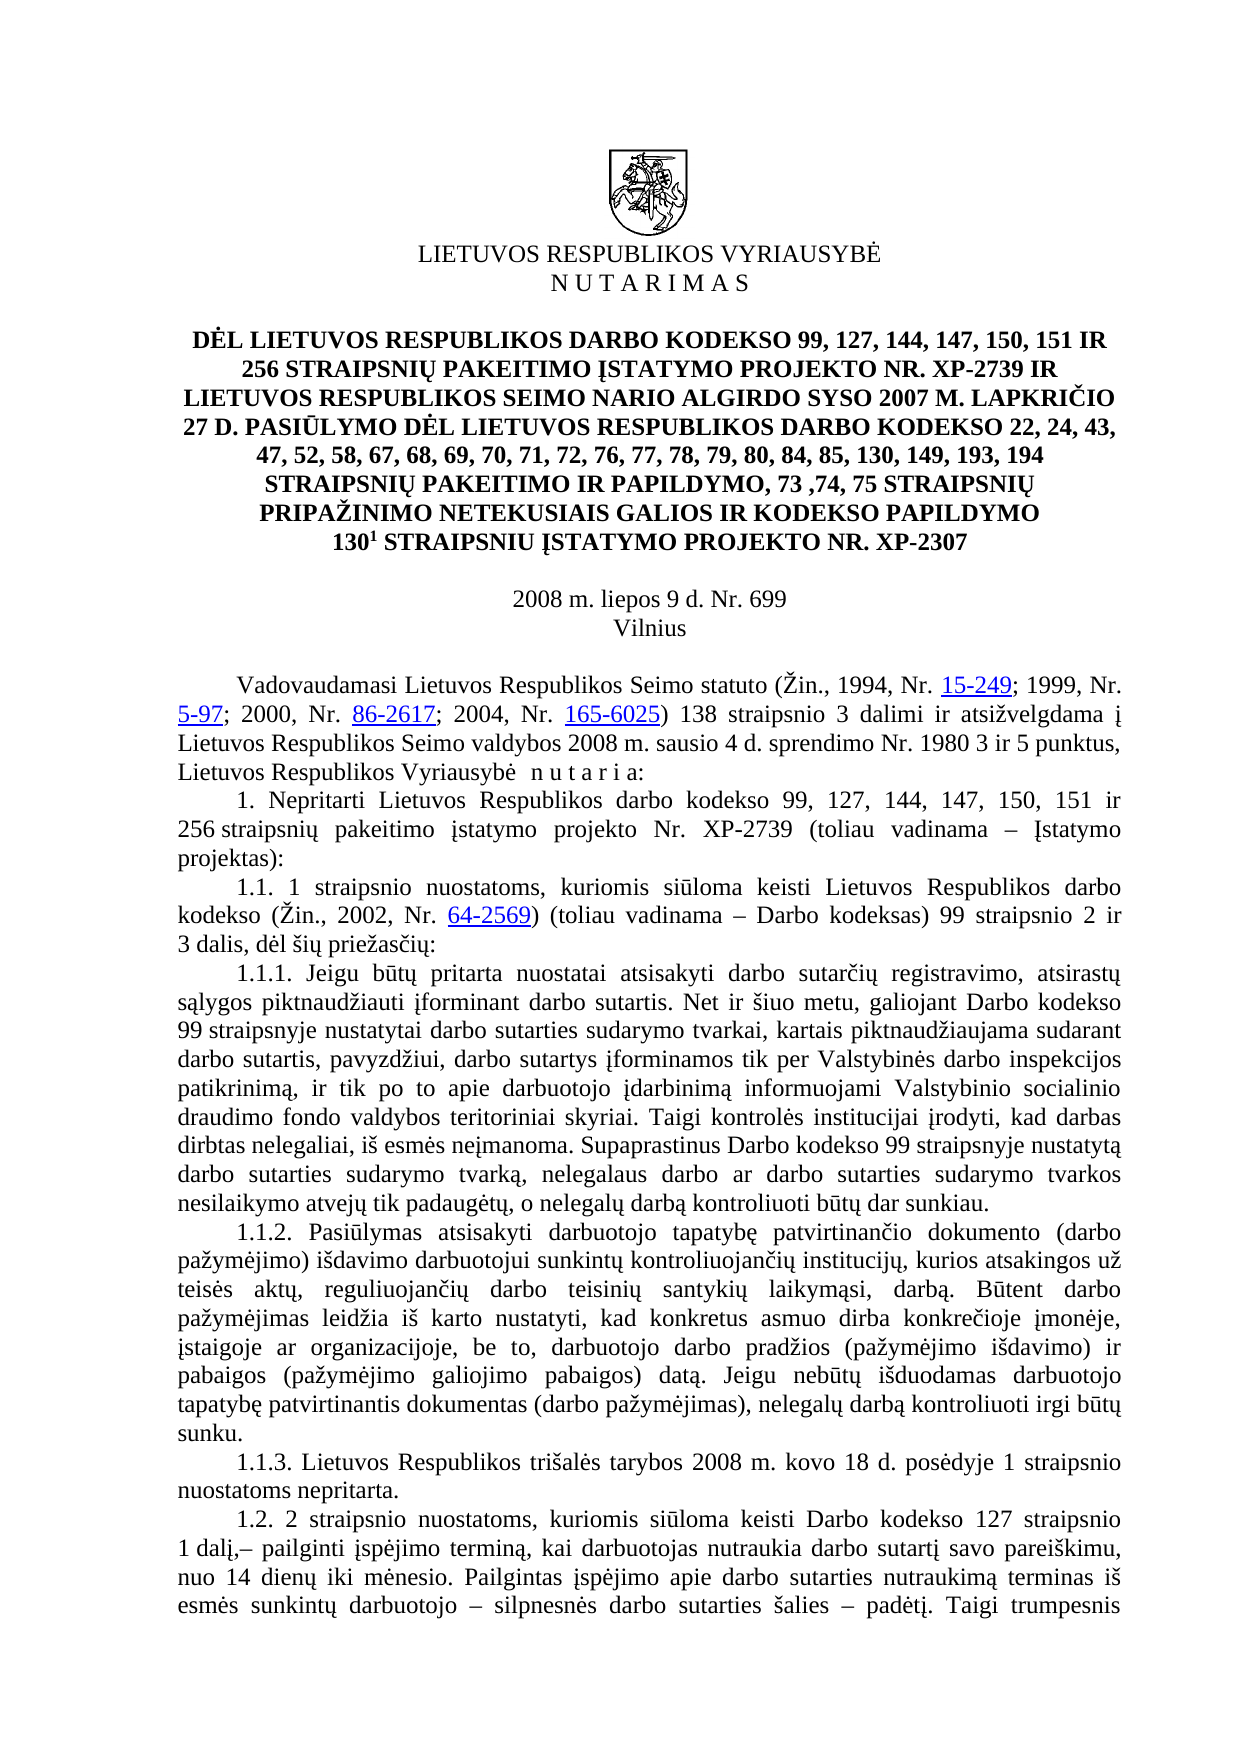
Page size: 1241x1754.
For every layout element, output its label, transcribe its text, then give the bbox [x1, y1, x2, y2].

text 1.2. 2 straipsnio nuostatoms, kuriomis siūloma keisti Darbo kodekso 127 straipsnio 1 dalį,– pailginti įspėjimo terminą, kai darbuotojas nutraukia darbo sutartį savo pareiškimu, nuo 14 dienų iki mėnesio. Pailgintas įspėjimo apie darbo sutarties nutraukimą terminas iš esmės sunkintų darbuotojo – silpnesnės darbo sutarties šalies – padėtį. Taigi trumpesnis [177, 1504, 1122, 1619]
text 1.1. 1 straipsnio nuostatoms, kuriomis siūloma keisti Lietuvos Respublikos darbo kodekso (Žin., 2002, Nr. 64-2569) (toliau vadinama – Darbo kodeksas) 99 straipsnio 2 ir 3 dalis, dėl šių priežasčių: [177, 872, 1122, 958]
text 1.1.3. Lietuvos Respublikos trišalės tarybos 2008 m. kovo 18 d. posėdyje 1 straipsnio nuostatoms nepritarta. [177, 1447, 1122, 1504]
text Vilnius [177, 613, 1122, 642]
text 1.1.1. Jeigu būtų pritarta nuostatai atsisakyti darbo sutarčių registravimo, atsirastų sąlygos piktnaudžiauti įforminant darbo sutartis. Net ir šiuo metu, galiojant Darbo kodekso 99 straipsnyje nustatytai darbo sutarties sudarymo tvarkai, kartais piktnaudžiaujama sudarant darbo sutartis, pavyzdžiui, darbo sutartys įforminamos tik per Valstybinės darbo inspekcijos patikrinimą, ir tik po to apie darbuotojo įdarbinimą informuojami Valstybinio socialinio draudimo fondo valdybos teritoriniai skyriai. Taigi kontrolės institucijai įrodyti, kad darbas dirbtas nelegaliai, iš esmės neįmanoma. Supaprastinus Darbo kodekso 99 straipsnyje nustatytą darbo sutarties sudarymo tvarką, nelegalaus darbo ar darbo sutarties sudarymo tvarkos nesilaikymo atvejų tik padaugėtų, o nelegalų darbą kontroliuoti būtų dar sunkiau. [177, 958, 1122, 1217]
text 2008 m. liepos 9 d. Nr. 699 [177, 584, 1122, 613]
text NUTARIMAS [177, 268, 1122, 297]
text 1.1.2. Pasiūlymas atsisakyti darbuotojo tapatybę patvirtinančio dokumento (darbo pažymėjimo) išdavimo darbuotojui sunkintų kontroliuojančių institucijų, kurios atsakingos už teisės aktų, reguliuojančių darbo teisinių santykių laikymąsi, darbą. Būtent darbo pažymėjimas leidžia iš karto nustatyti, kad konkretus asmuo dirba konkrečioje įmonėje, įstaigoje ar organizacijoje, be to, darbuotojo darbo pradžios (pažymėjimo išdavimo) ir pabaigos (pažymėjimo galiojimo pabaigos) datą. Jeigu nebūtų išduodamas darbuotojo tapatybę patvirtinantis dokumentas (darbo pažymėjimas), nelegalų darbą kontroliuoti irgi būtų sunku. [177, 1217, 1122, 1447]
text Lietuvos Respublikos Vyriausybė [177, 239, 1122, 268]
text 1. Nepritarti Lietuvos Respublikos darbo kodekso 99, 127, 144, 147, 150, 151 ir 256 straipsnių pakeitimo įstatymo projekto Nr. XP-2739 (toliau vadinama – Įstatymo projektas): [177, 785, 1122, 872]
text DĖL LIETUVOS RESPUBLIKOS DARBO KODEKSO 99, 127, 144, 147, 150, 151 IR 256 STRAIPSNIŲ PAKEITIMO ĮSTATYMO PROJEKTO NR. XP-2739 IR LIETUVOS RESPUBLIKOS SEIMO NARIO ALGIRDO SYSO 2007 M. LAPKRIČIO 27 D. PASIŪLYMO DĖL LIETUVOS RESPUBLIKOS DARBO KODEKSO 22, 24, 43, 47, 52, 58, 67, 68, 69, 70, 71, 72, 76, 77, 78, 79, 80, 84, 85, 130, 149, 193, 194 STRAIPSNIŲ PAKEITIMO IR PAPILDYMO, 73 ,74, 75 STRAIPSNIŲ PRIPAŽINIMO NETEKUSIAIS GALIOS IR KODEKSO PAPILDYMO 1301 STRAIPSNIU ĮSTATYMO PROJEKTO NR. XP-2307 [177, 325, 1122, 555]
text Vadovaudamasi Lietuvos Respublikos Seimo statuto (Žin., 1994, Nr. 15-249; 1999, Nr. 5-97; 2000, Nr. 86-2617; 2004, Nr. 165-6025) 138 straipsnio 3 dalimi ir atsižvelgdama į Lietuvos Respublikos Seimo valdybos 2008 m. sausio 4 d. sprendimo Nr. 1980 3 ir 5 punktus, Lietuvos Respublikos Vyriausybė nutaria: [177, 670, 1122, 785]
